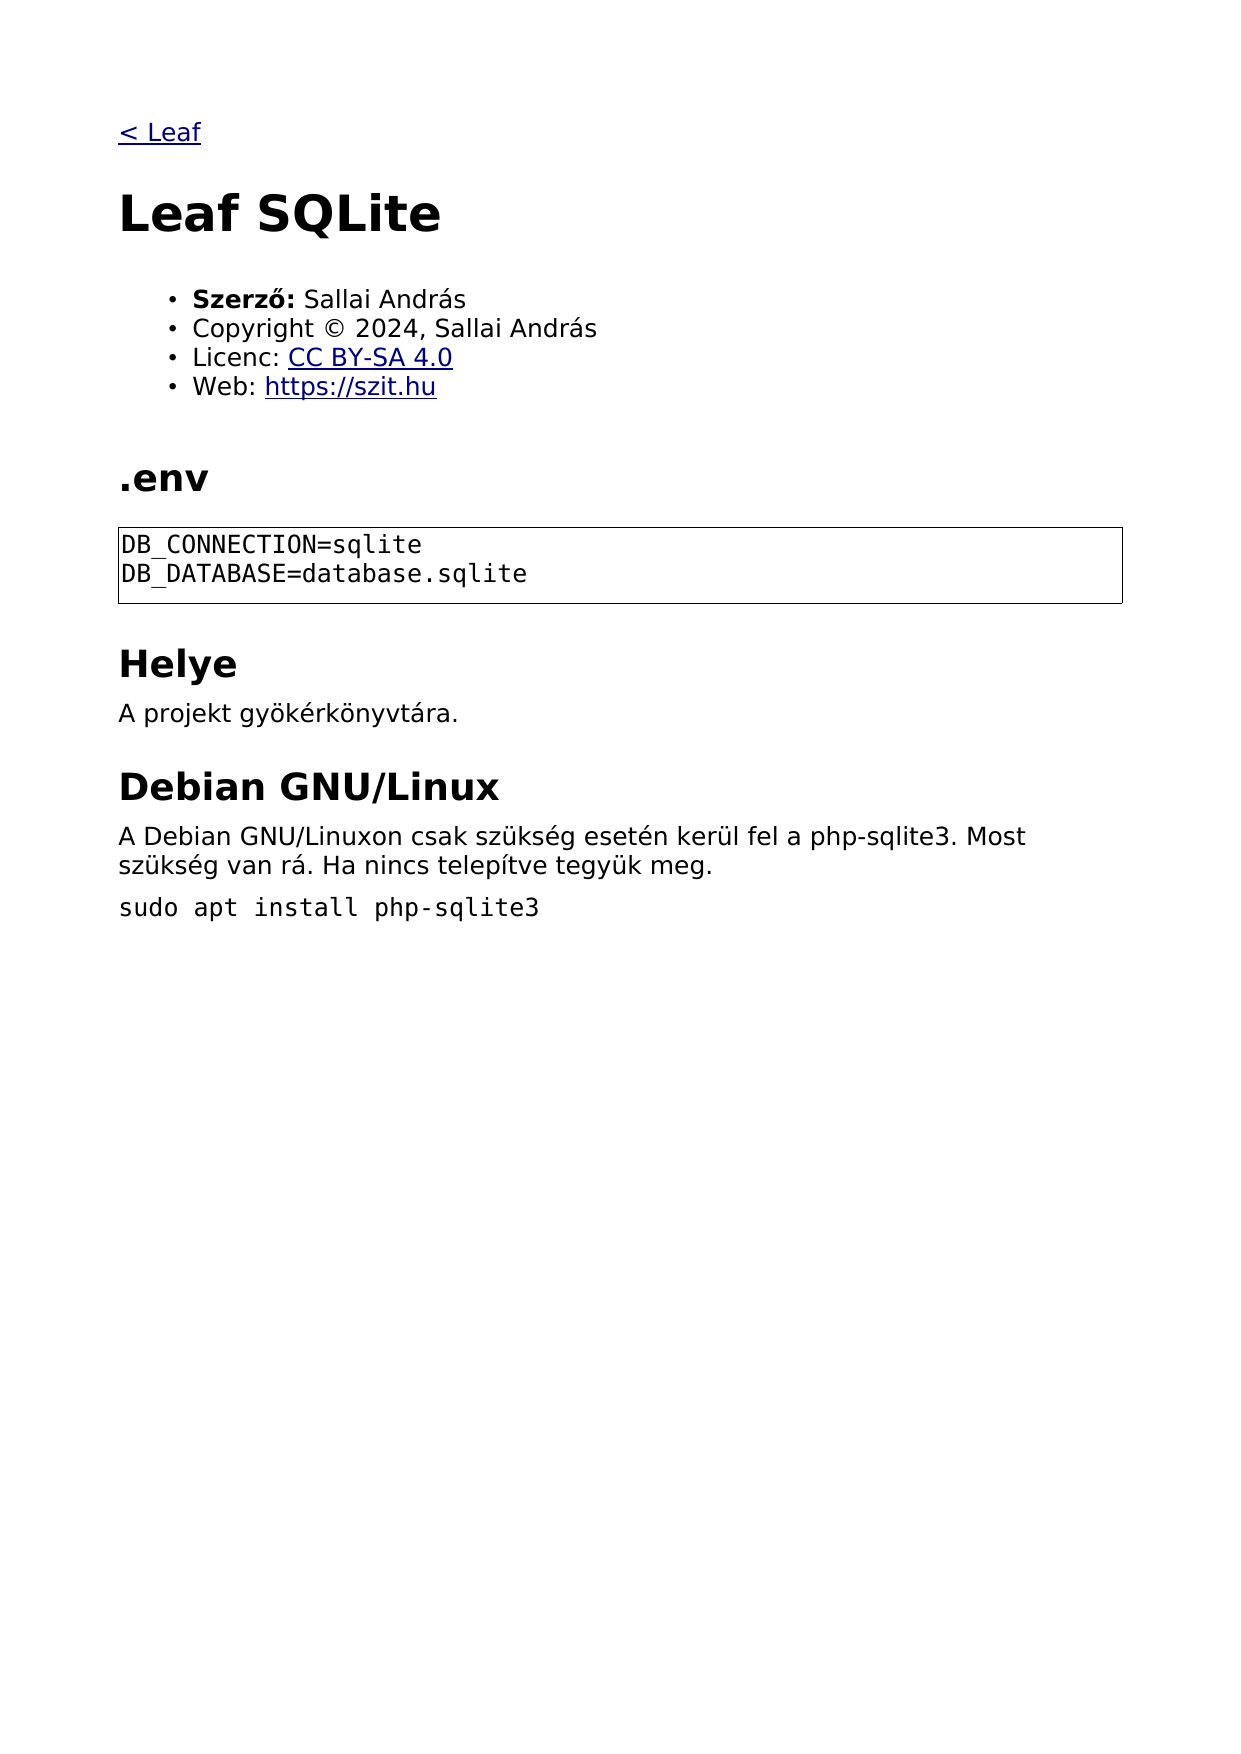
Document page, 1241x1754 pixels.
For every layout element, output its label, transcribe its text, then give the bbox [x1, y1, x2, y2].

subtitle .env [118, 456, 1122, 500]
list Web: https://szit.hu [177, 372, 1122, 402]
table_header DB_CONNECTION=sqlite DB_DATABASE=database.sqlite [119, 528, 1122, 603]
subtitle Debian GNU/Linux [118, 766, 1122, 809]
list Copyright © 2024, Sallai András [177, 314, 1122, 343]
text A Debian GNU/Linuxon csak szükség esetén kerül fel a php-sqlite3. Most szükség van rá. Ha nincs telepítve tegyük meg. [118, 822, 1122, 880]
list Licenc: CC BY-SA 4.0 [177, 343, 1122, 372]
text < Leaf [118, 118, 1122, 147]
subtitle Helye [118, 643, 1122, 687]
list Szerző: Sallai András [177, 285, 1122, 314]
subtitle Leaf SQLite [118, 185, 1122, 243]
text sudo apt install php-sqlite3 [118, 893, 1122, 922]
text A projekt gyökérkönyvtára. [118, 699, 1122, 728]
